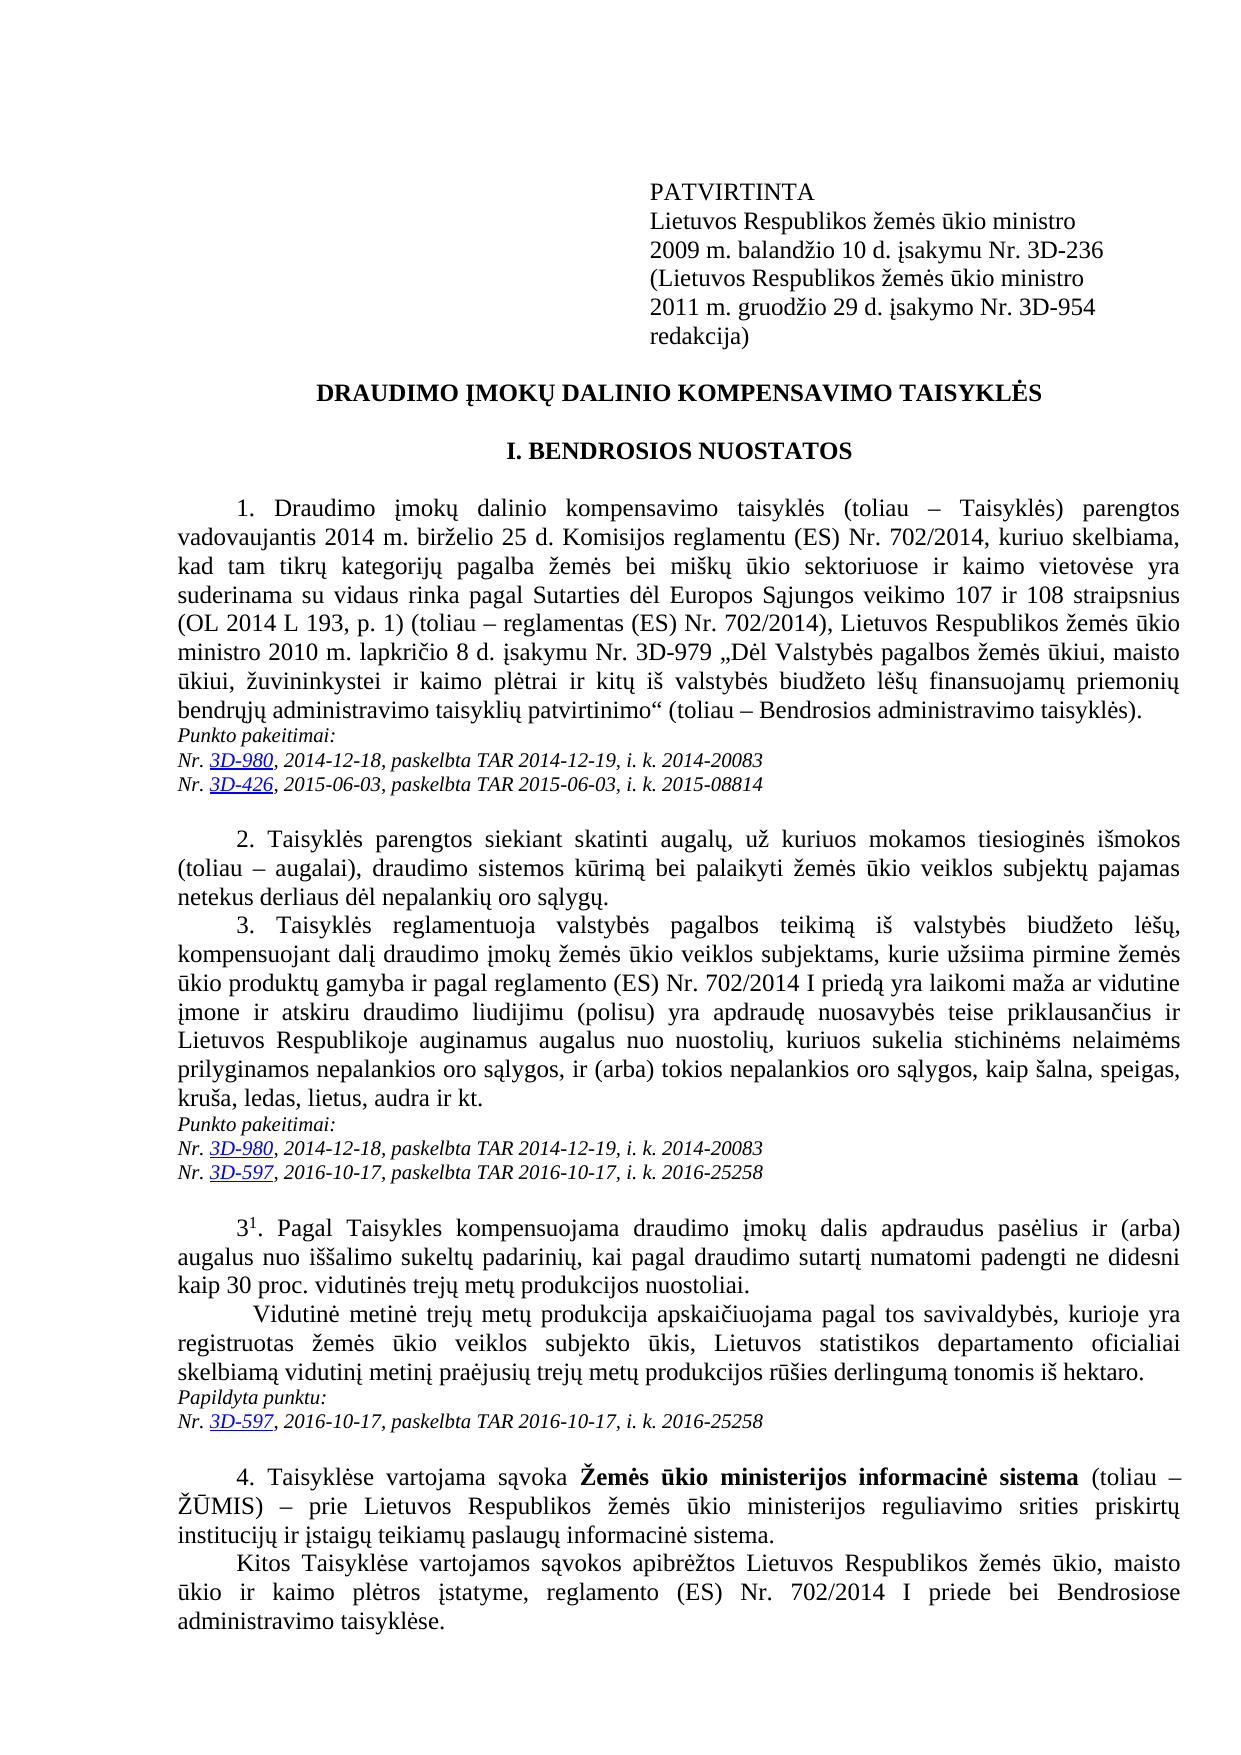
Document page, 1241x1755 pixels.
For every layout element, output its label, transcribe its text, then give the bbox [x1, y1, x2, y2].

text 31. Pagal Taisykles kompensuojama draudimo įmokų dalis apdraudus pasėlius ir (arba) augalus nuo iššalimo sukeltų padarinių, kai pagal draudimo sutartį numatomi padengti ne didesni kaip 30 proc. vidutinės trejų metų produkcijos nuostoliai. [177, 1213, 1181, 1299]
text DRAUDIMO ĮMOKŲ DALINIO KOMPENSAVIMO TAISYKLĖS [177, 378, 1181, 407]
text Punkto pakeitimai: [177, 1112, 1181, 1136]
text (Lietuvos Respublikos žemės ūkio ministro [649, 263, 1181, 292]
text 3. Taisyklės reglamentuoja valstybės pagalbos teikimą iš valstybės biudžeto lėšų, kompensuojant dalį draudimo įmokų žemės ūkio veiklos subjektams, kurie užsiima pirmine žemės ūkio produktų gamyba ir pagal reglamento (ES) Nr. 702/2014 I priedą yra laikomi maža ar vidutine įmone ir atskiru draudimo liudijimu (polisu) yra apdraudę nuosavybės teise priklausančius ir Lietuvos Respublikoje auginamus augalus nuo nuostolių, kuriuos sukelia stichinėms nelaimėms prilyginamos nepalankios oro sąlygos, ir (arba) tokios nepalankios oro sąlygos, kaip šalna, speigas, kruša, ledas, lietus, audra ir kt. [177, 911, 1181, 1112]
text I. BENDROSIOS NUOSTATOS [177, 436, 1181, 465]
text Nr. 3D-426, 2015-06-03, paskelbta TAR 2015-06-03, i. k. 2015-08814 [177, 772, 1181, 796]
text Nr. 3D-980, 2014-12-18, paskelbta TAR 2014-12-19, i. k. 2014-20083 [177, 747, 1181, 772]
text 4. Taisyklėse vartojama sąvoka Žemės ūkio ministerijos informacinė sistema (toliau – ŽŪMIS) – prie Lietuvos Respublikos žemės ūkio ministerijos reguliavimo srities priskirtų institucijų ir įstaigų teikiamų paslaugų informacinė sistema. [177, 1462, 1181, 1548]
text Lietuvos Respublikos žemės ūkio ministro [649, 206, 1181, 235]
text Vidutinė metinė trejų metų produkcija apskaičiuojama pagal tos savivaldybės, kurioje yra registruotas žemės ūkio veiklos subjekto ūkis, Lietuvos statistikos departamento oficialiai skelbiamą vidutinį metinį praėjusių trejų metų produkcijos rūšies derlingumą tonomis iš hektaro. [177, 1299, 1181, 1385]
text Nr. 3D-980, 2014-12-18, paskelbta TAR 2014-12-19, i. k. 2014-20083 [177, 1136, 1181, 1160]
text 2011 m. gruodžio 29 d. įsakymo Nr. 3D-954 redakcija) [649, 292, 1181, 350]
text 2. Taisyklės parengtos siekiant skatinti augalų, už kuriuos mokamos tiesioginės išmokos (toliau – augalai), draudimo sistemos kūrimą bei palaikyti žemės ūkio veiklos subjektų pajamas netekus derliaus dėl nepalankių oro sąlygų. [177, 824, 1181, 911]
text 2009 m. balandžio 10 d. įsakymu Nr. 3D-236 [649, 235, 1181, 263]
text Nr. 3D-597, 2016-10-17, paskelbta TAR 2016-10-17, i. k. 2016-25258 [177, 1160, 1181, 1184]
text Punkto pakeitimai: [177, 723, 1181, 747]
text PATVIRTINTA [649, 177, 1181, 206]
text Kitos Taisyklėse vartojamos sąvokos apibrėžtos Lietuvos Respublikos žemės ūkio, maisto ūkio ir kaimo plėtros įstatyme, reglamento (ES) Nr. 702/2014 I priede bei Bendrosiose administravimo taisyklėse. [177, 1548, 1181, 1635]
text 1. Draudimo įmokų dalinio kompensavimo taisyklės (toliau – Taisyklės) parengtos vadovaujantis 2014 m. birželio 25 d. Komisijos reglamentu (ES) Nr. 702/2014, kuriuo skelbiama, kad tam tikrų kategorijų pagalba žemės bei miškų ūkio sektoriuose ir kaimo vietovėse yra suderinama su vidaus rinka pagal Sutarties dėl Europos Sąjungos veikimo 107 ir 108 straipsnius (OL 2014 L 193, p. 1) (toliau – reglamentas (ES) Nr. 702/2014), Lietuvos Respublikos žemės ūkio ministro 2010 m. lapkričio 8 d. įsakymu Nr. 3D-979 „Dėl Valstybės pagalbos žemės ūkiui, maisto ūkiui, žuvininkystei ir kaimo plėtrai ir kitų iš valstybės biudžeto lėšų finansuojamų priemonių bendrųjų administravimo taisyklių patvirtinimo“ (toliau – Bendrosios administravimo taisyklės). [177, 493, 1181, 723]
text Papildyta punktu: [177, 1385, 1181, 1409]
text Nr. 3D-597, 2016-10-17, paskelbta TAR 2016-10-17, i. k. 2016-25258 [177, 1409, 1181, 1433]
